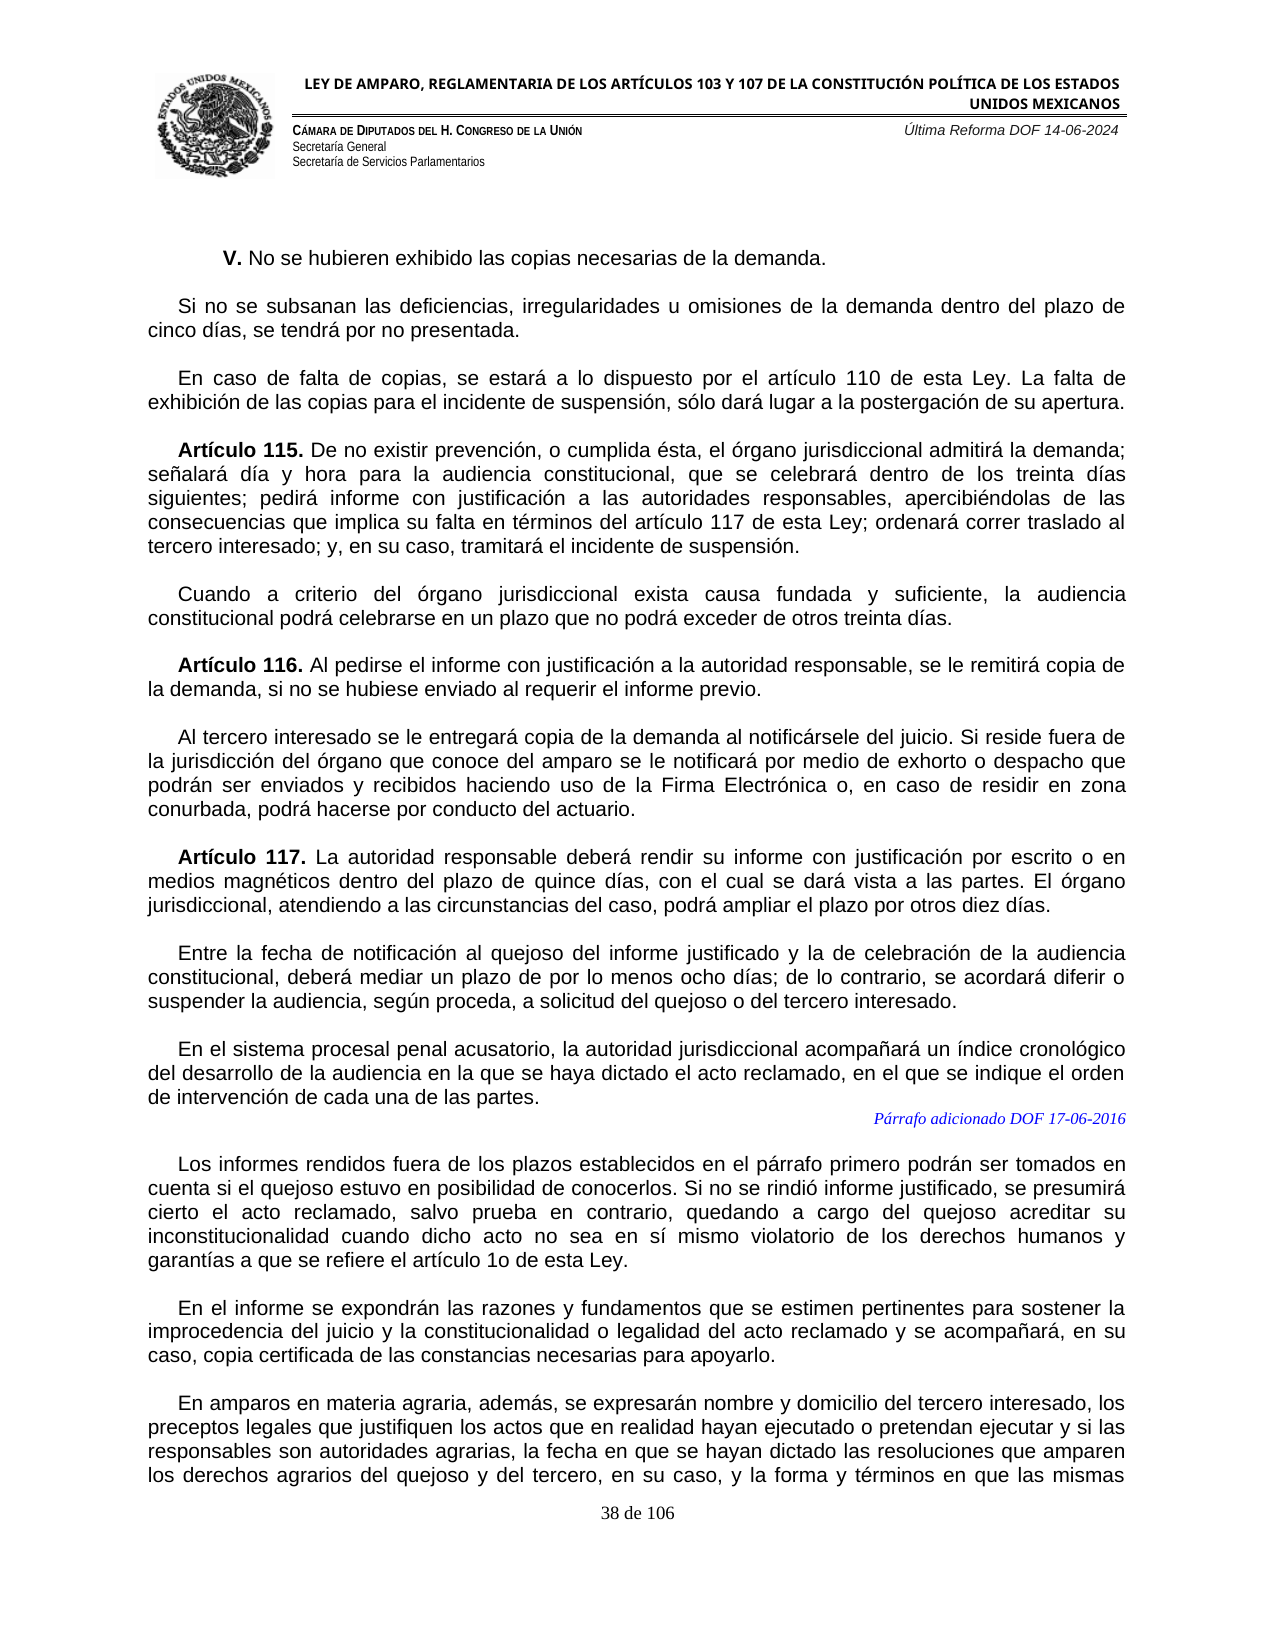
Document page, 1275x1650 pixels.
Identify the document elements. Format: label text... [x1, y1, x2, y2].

text Al tercero interesado se le entregará copia de la demanda al notificársele del juicio. Si reside fuera de la jurisdicción del órgano que conoce del amparo se le notificará por medio de exhorto o despacho que podrán ser enviados y recibidos haciendo uso de la Firma Electrónica o, en caso de residir en zona conurbada, podrá hacerse por conducto del actuario. [148, 725, 1127, 821]
text En el sistema procesal penal acusatorio, la autoridad jurisdiccional acompañará un índice cronológico del desarrollo de la audiencia en la que se haya dictado el acto reclamado, en el que se indique el orden de intervención de cada una de las partes. [148, 1037, 1127, 1108]
text En el informe se expondrán las razones y fundamentos que se estimen pertinentes para sostener la improcedencia del juicio y la constitucionalidad o legalidad del acto reclamado y se acompañará, en su caso, copia certificada de las constancias necesarias para apoyarlo. [148, 1295, 1127, 1367]
text V. No se hubieren exhibido las copias necesarias de la demanda. [223, 246, 1127, 270]
text Los informes rendidos fuera de los plazos establecidos en el párrafo primero podrán ser tomados en cuenta si el quejoso estuvo en posibilidad de conocerlos. Si no se rindió informe justificado, se presumirá cierto el acto reclamado, salvo prueba en contrario, quedando a cargo del quejoso acreditar su inconstitucionalidad cuando dicho acto no sea en sí mismo violatorio de los derechos humanos y garantías a que se refiere el artículo 1o de esta Ley. [148, 1152, 1127, 1271]
text Párrafo adicionado DOF 17-06-2016 [148, 1108, 1127, 1128]
text Entre la fecha de notificación al quejoso del informe justificado y la de celebración de la audiencia constitucional, deberá mediar un plazo de por lo menos ocho días; de lo contrario, se acordará diferir o suspender la audiencia, según proceda, a solicitud del quejoso o del tercero interesado. [148, 941, 1127, 1013]
text Cuando a criterio del órgano jurisdiccional exista causa fundada y suficiente, la audiencia constitucional podrá celebrarse en un plazo que no podrá exceder de otros treinta días. [148, 581, 1127, 629]
text Artículo 115. De no existir prevención, o cumplida ésta, el órgano jurisdiccional admitirá la demanda; señalará día y hora para la audiencia constitucional, que se celebrará dentro de los treinta días siguientes; pedirá informe con justificación a las autoridades responsables, apercibiéndolas de las consecuencias que implica su falta en términos del artículo 117 de esta Ley; ordenará correr traslado al tercero interesado; y, en su caso, tramitará el incidente de suspensión. [148, 438, 1127, 557]
text Artículo 116. Al pedirse el informe con justificación a la autoridad responsable, se le remitirá copia de la demanda, si no se hubiese enviado al requerir el informe previo. [148, 653, 1127, 701]
text Si no se subsanan las deficiencias, irregularidades u omisiones de la demanda dentro del plazo de cinco días, se tendrá por no presentada. [148, 294, 1127, 342]
text En caso de falta de copias, se estará a lo dispuesto por el artículo 110 de esta Ley. La falta de exhibición de las copias para el incidente de suspensión, sólo dará lugar a la postergación de su apertura. [148, 366, 1127, 414]
text En amparos en materia agraria, además, se expresarán nombre y domicilio del tercero interesado, los preceptos legales que justifiquen los actos que en realidad hayan ejecutado o pretendan ejecutar y si las responsables son autoridades agrarias, la fecha en que se hayan dictado las resoluciones que amparen los derechos agrarios del quejoso y del tercero, en su caso, y la forma y términos en que las mismas [148, 1391, 1127, 1487]
text Artículo 117. La autoridad responsable deberá rendir su informe con justificación por escrito o en medios magnéticos dentro del plazo de quince días, con el cual se dará vista a las partes. El órgano jurisdiccional, atendiendo a las circunstancias del caso, podrá ampliar el plazo por otros diez días. [148, 845, 1127, 917]
